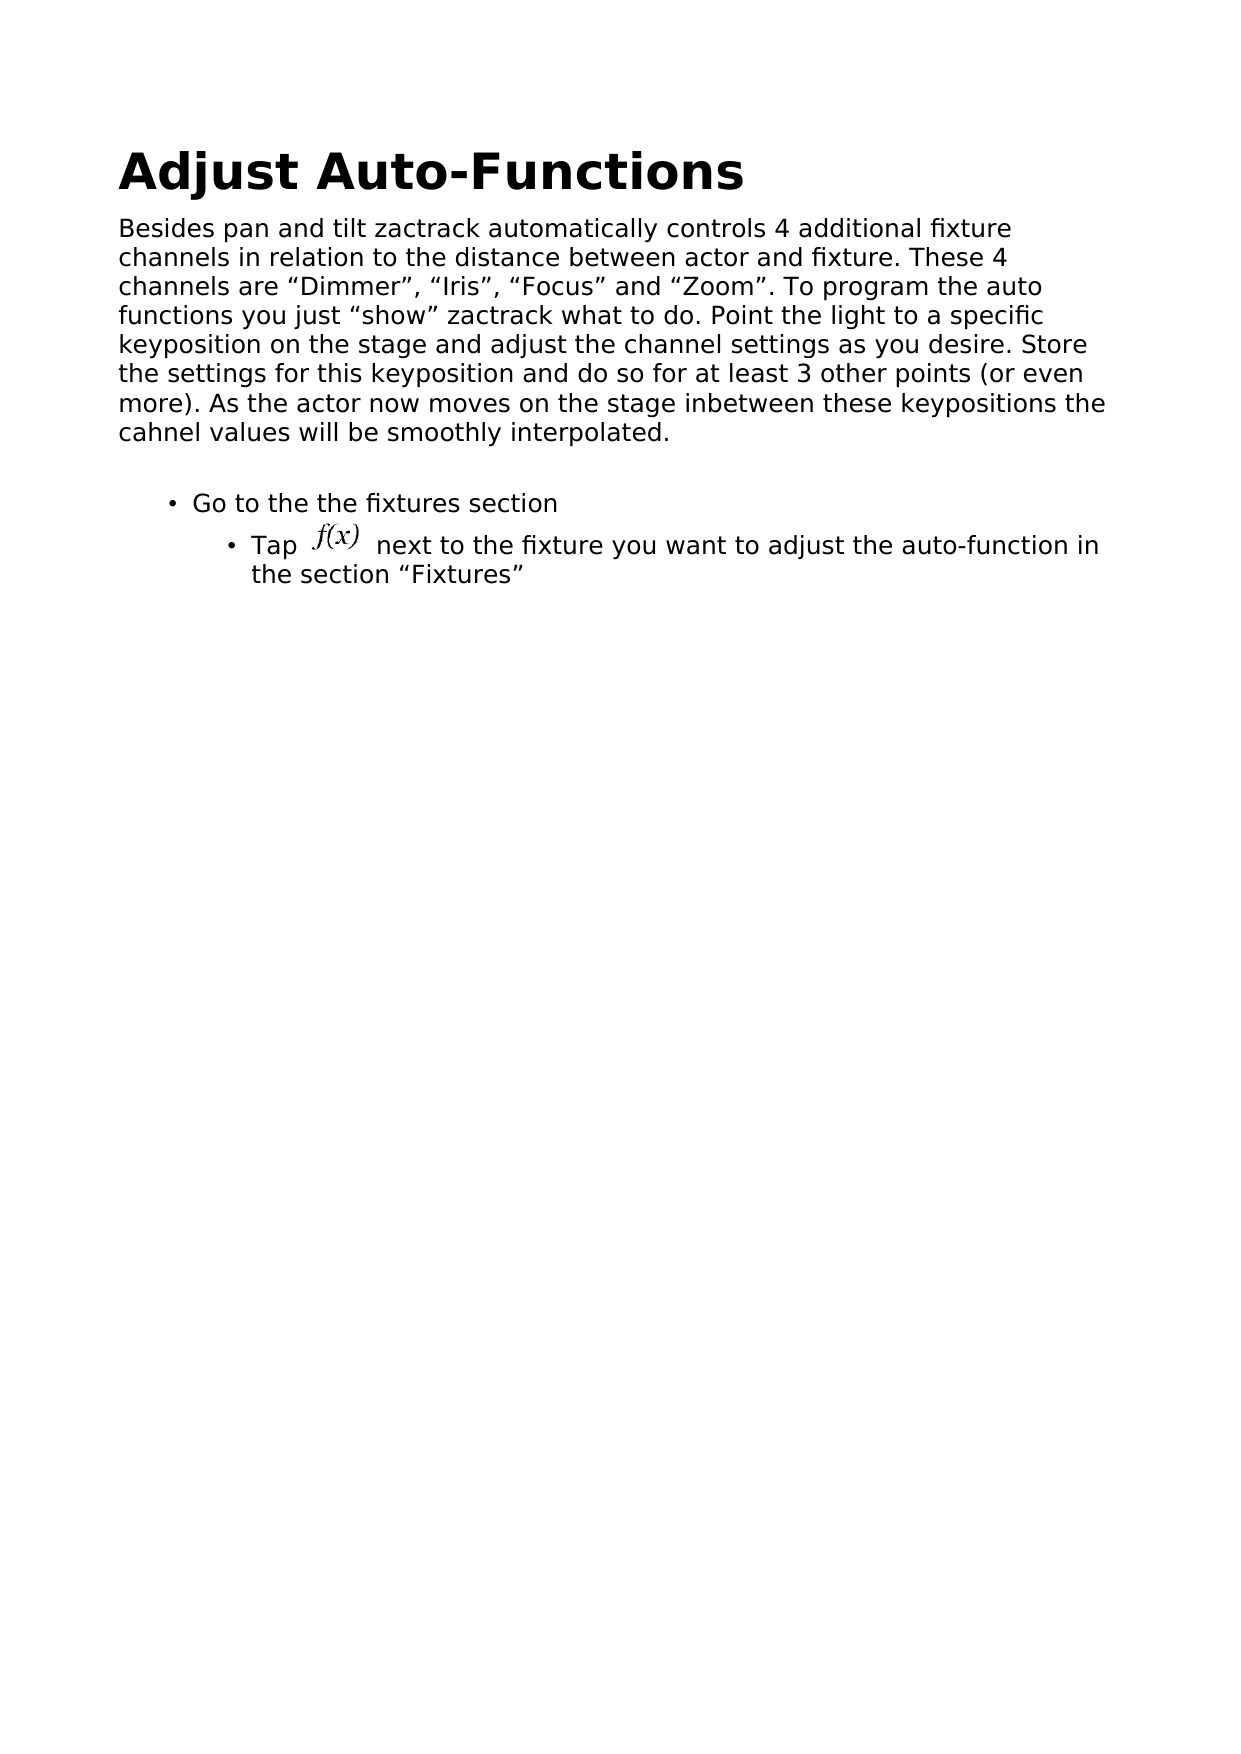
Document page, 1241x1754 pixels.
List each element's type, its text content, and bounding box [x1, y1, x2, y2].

list Go to the the fixtures section [177, 489, 1122, 518]
text Besides pan and tilt zactrack automatically controls 4 additional fixture channels in relation to the distance between actor and fixture. These 4 channels are “Dimmer”, “Iris”, “Focus” and “Zoom”. To program the auto functions you just “show” zactrack what to do. Point the light to a specific keyposition on the stage and adjust the channel settings as you desire. Store the settings for this keyposition and do so for at least 3 other points (or even more). As the actor now moves on the stage inbetween these keypositions the cahnel values will be smoothly interpolated. [118, 214, 1122, 447]
list Tap next to the fixture you want to adjust the auto-function in the section “Fixtures” [236, 518, 1122, 589]
subtitle Adjust Auto-Functions [118, 143, 1122, 201]
picture [305, 518, 368, 555]
